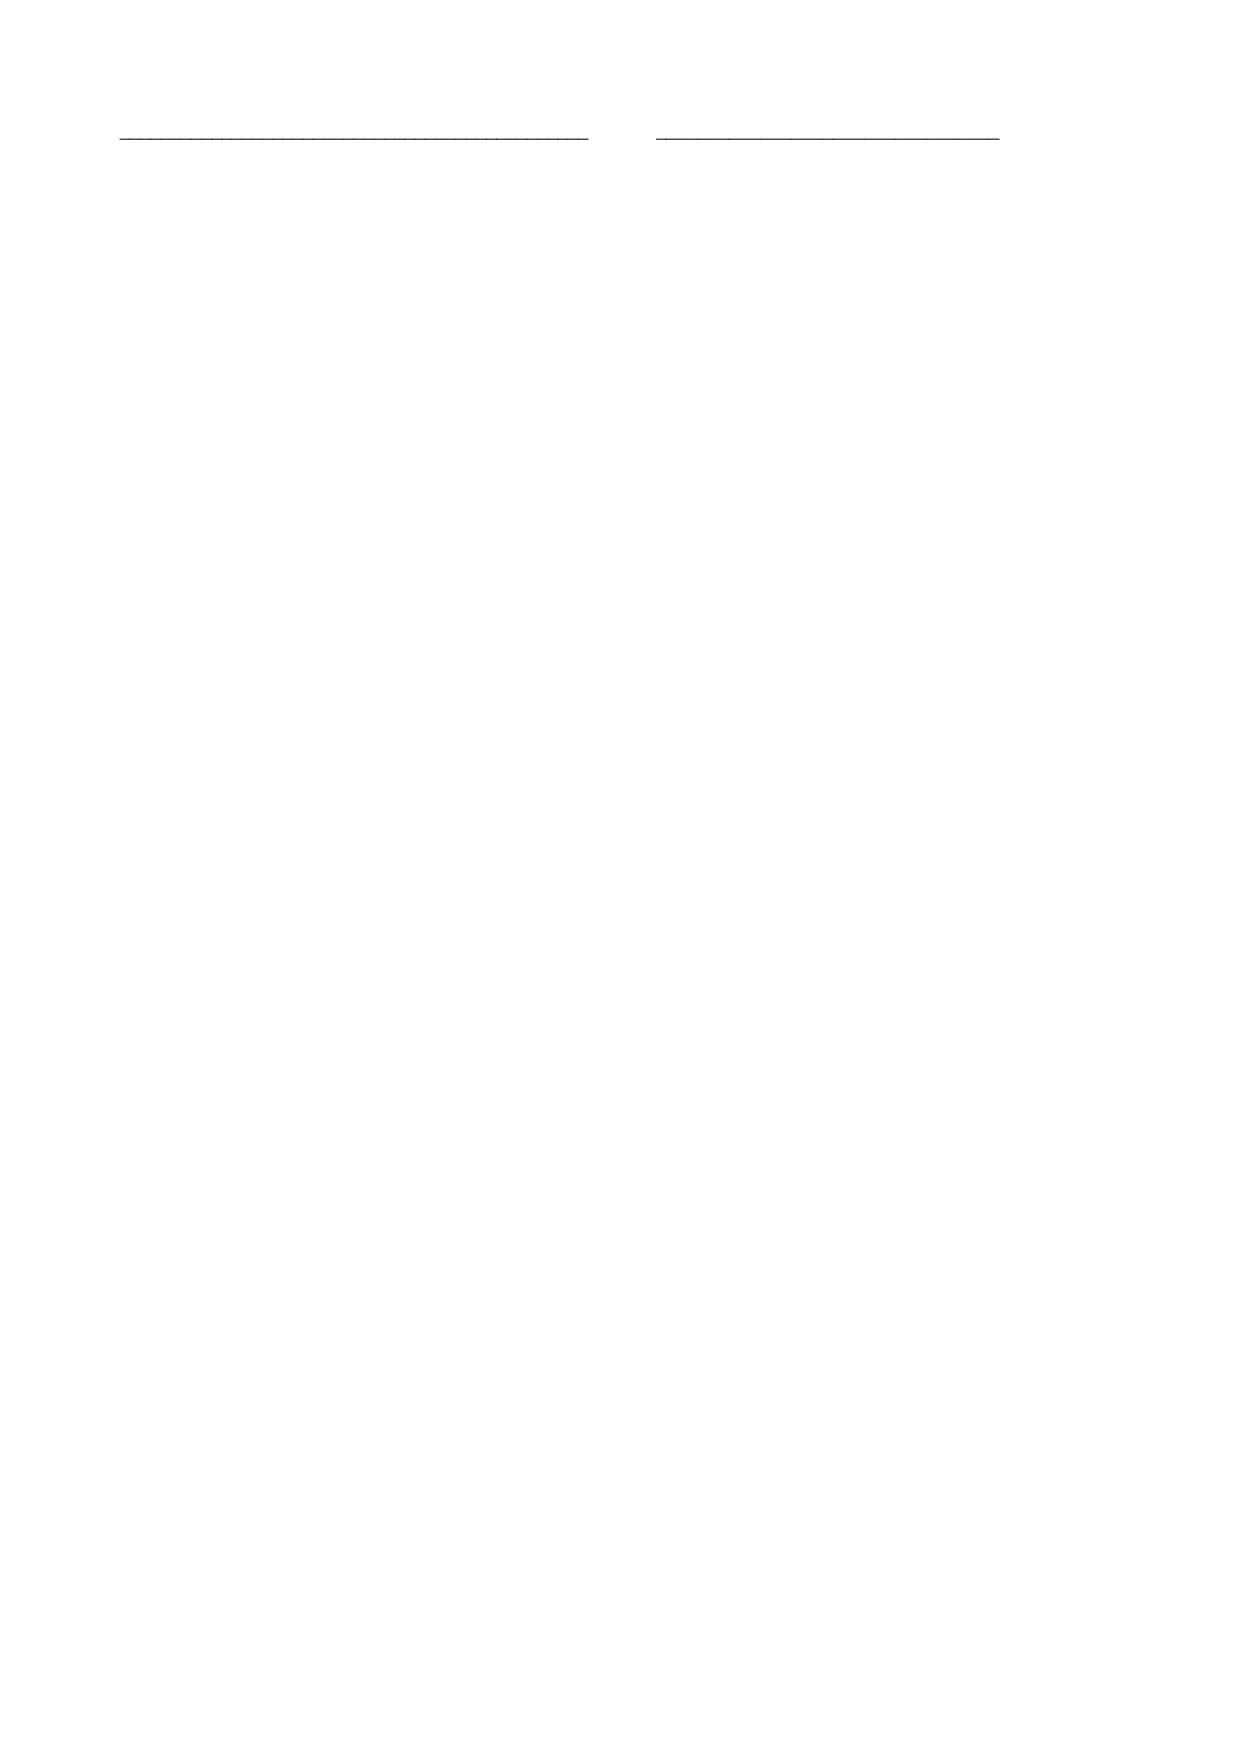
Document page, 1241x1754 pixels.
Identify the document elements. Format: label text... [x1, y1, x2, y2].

text Unterschrift Datum [118, 118, 1122, 166]
